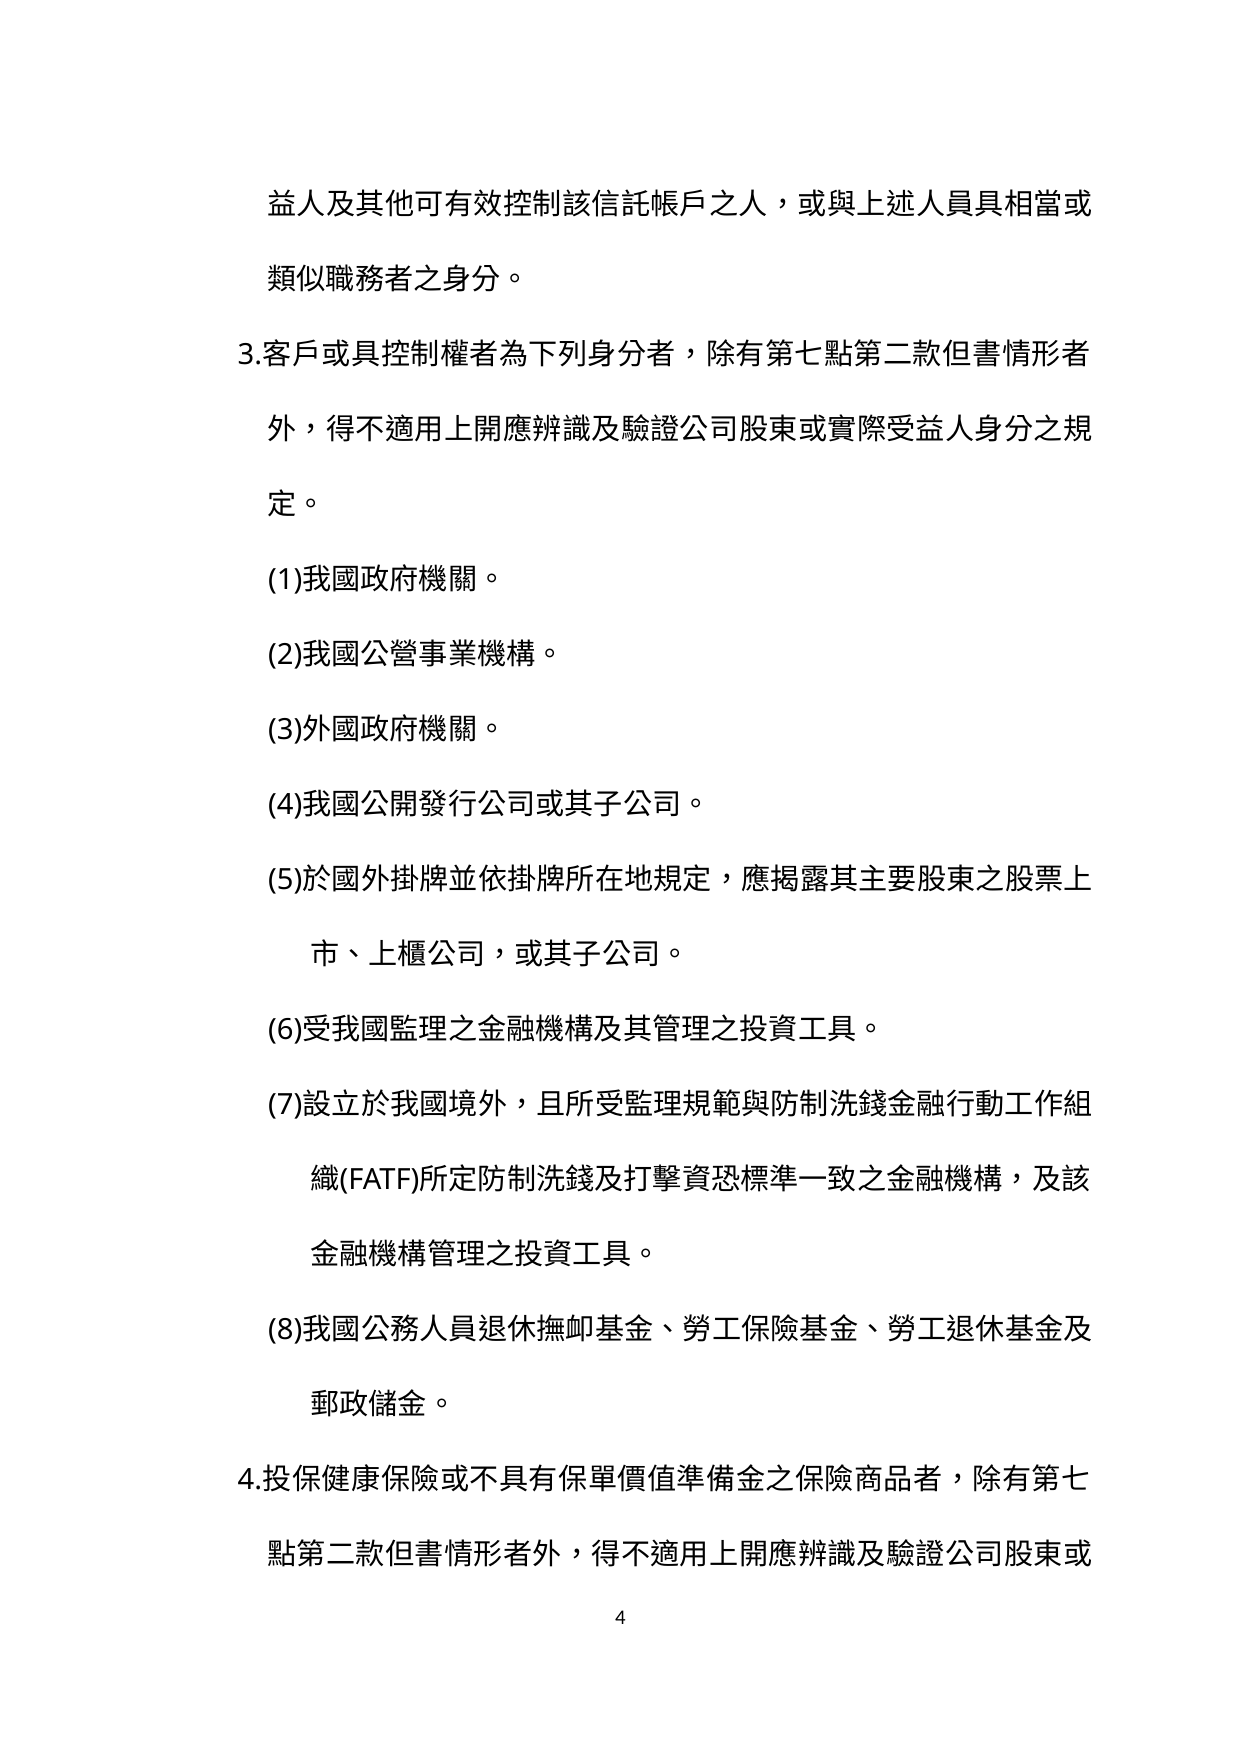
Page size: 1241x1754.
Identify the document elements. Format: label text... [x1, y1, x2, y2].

text (6)受我國監理之金融機構及其管理之投資工具。 [268, 989, 1092, 1064]
text (1)我國政府機關。 [268, 539, 1092, 614]
text (2)我國公營事業機構。 [268, 614, 1092, 689]
text (3)外國政府機關。 [268, 689, 1092, 764]
text 3.客戶或具控制權者為下列身分者，除有第七點第二款但書情形者外，得不適用上開應辨識及驗證公司股東或實際受益人身分之規定。 [237, 314, 1092, 539]
text (4)我國公開發行公司或其子公司。 [268, 764, 1092, 839]
text 4.投保健康保險或不具有保單價值準備金之保險商品者，除有第七點第二款但書情形者外，得不適用上開應辨識及驗證公司股東或 [237, 1439, 1092, 1589]
text (7)設立於我國境外，且所受監理規範與防制洗錢金融行動工作組織(FATF)所定防制洗錢及打擊資恐標準一致之金融機構，及該金融機構管理之投資工具。 [268, 1064, 1092, 1289]
text (8)我國公務人員退休撫卹基金、勞工保險基金、勞工退休基金及郵政儲金。 [268, 1289, 1092, 1439]
text (5)於國外掛牌並依掛牌所在地規定，應揭露其主要股東之股票上市、上櫃公司，或其子公司。 [268, 839, 1092, 989]
text 益人及其他可有效控制該信託帳戶之人，或與上述人員具相當或類似職務者之身分。 [237, 164, 1092, 314]
